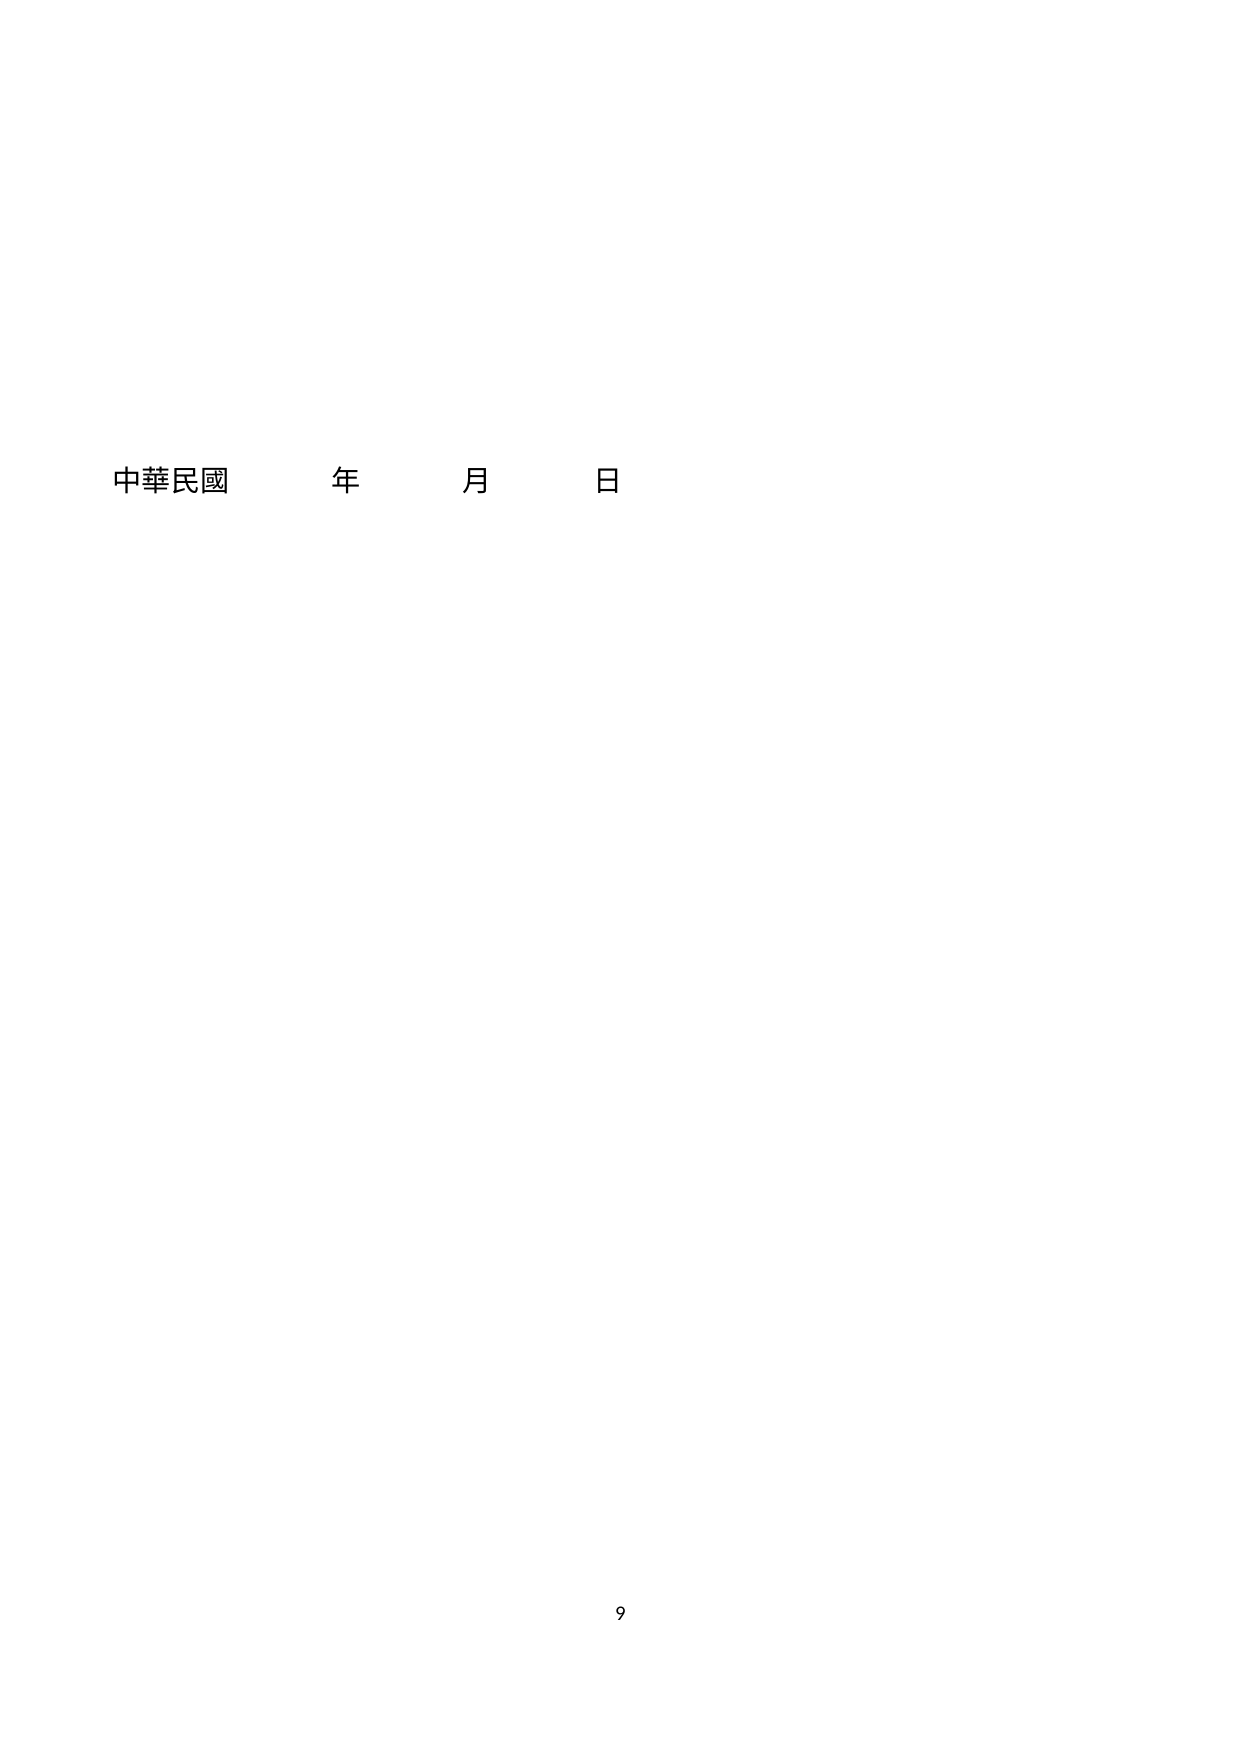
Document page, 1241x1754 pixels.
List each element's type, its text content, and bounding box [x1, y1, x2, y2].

text 中華民國 年 月 日 [112, 437, 1128, 500]
